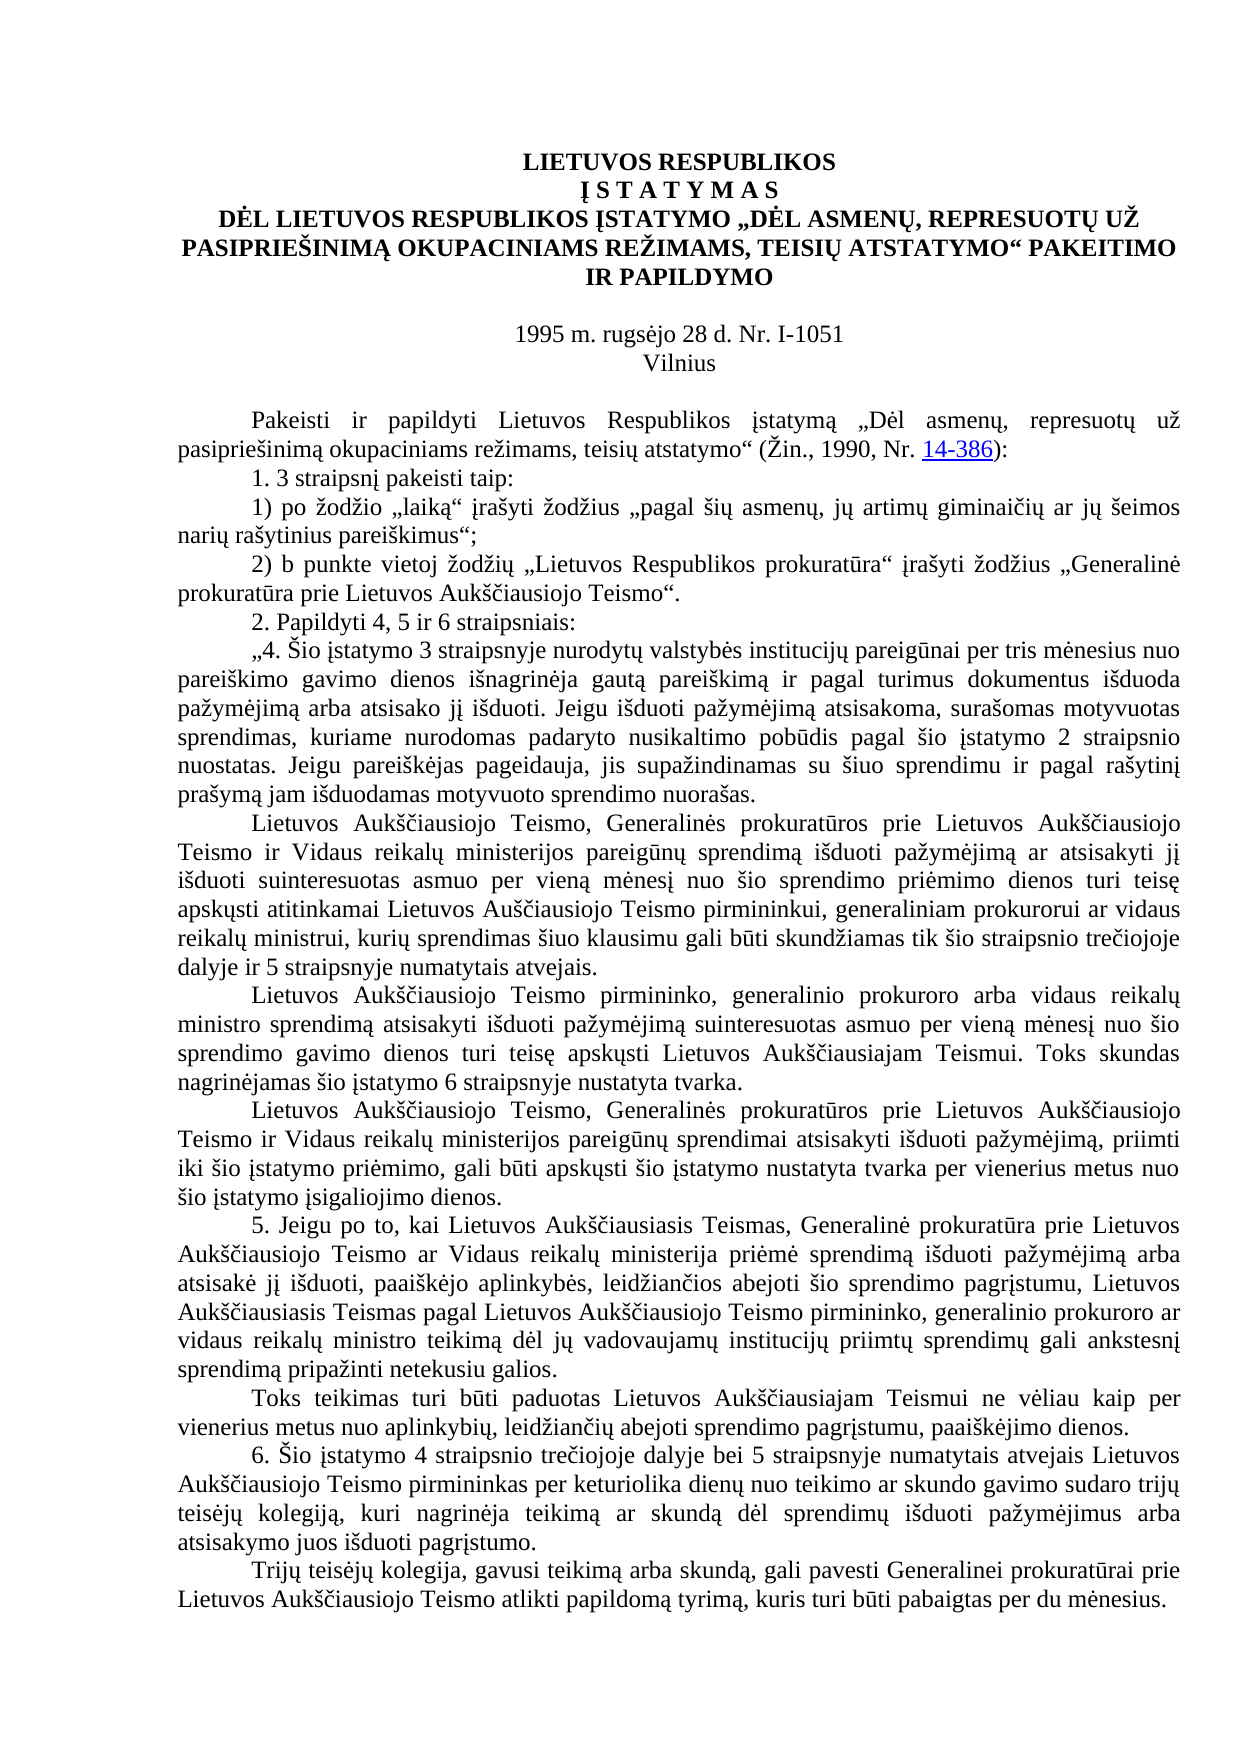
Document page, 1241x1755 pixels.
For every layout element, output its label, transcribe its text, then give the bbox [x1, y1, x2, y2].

text 6. Šio įstatymo 4 straipsnio trečiojoje dalyje bei 5 straipsnyje numatytais atvejais Lietuvos Aukščiausiojo Teismo pirmininkas per keturiolika dienų nuo teikimo ar skundo gavimo sudaro trijų teisėjų kolegiją, kuri nagrinėja teikimą ar skundą dėl sprendimų išduoti pažymėjimus arba atsisakymo juos išduoti pagrįstumo. [177, 1441, 1181, 1556]
text 1) po žodžio „laiką“ įrašyti žodžius „pagal šių asmenų, jų artimų giminaičių ar jų šeimos narių rašytinius pareiškimus“; [177, 492, 1181, 549]
text 2) b punkte vietoj žodžių „Lietuvos Respublikos prokuratūra“ įrašyti žodžius „Generalinė prokuratūra prie Lietuvos Aukščiausiojo Teismo“. [177, 549, 1181, 607]
text Lietuvos Aukščiausiojo Teismo pirmininko, generalinio prokuroro arba vidaus reikalų ministro sprendimą atsisakyti išduoti pažymėjimą suinteresuotas asmuo per vieną mėnesį nuo šio sprendimo gavimo dienos turi teisę apskųsti Lietuvos Aukščiausiajam Teismui. Toks skundas nagrinėjamas šio įstatymo 6 straipsnyje nustatyta tvarka. [177, 981, 1181, 1096]
text Lietuvos Aukščiausiojo Teismo, Generalinės prokuratūros prie Lietuvos Aukščiausiojo Teismo ir Vidaus reikalų ministerijos pareigūnų sprendimai atsisakyti išduoti pažymėjimą, priimti iki šio įstatymo priėmimo, gali būti apskųsti šio įstatymo nustatyta tvarka per vienerius metus nuo šio įstatymo įsigaliojimo dienos. [177, 1096, 1181, 1211]
text 1. 3 straipsnį pakeisti taip: [177, 463, 1181, 492]
text Toks teikimas turi būti paduotas Lietuvos Aukščiausiajam Teismui ne vėliau kaip per vienerius metus nuo aplinkybių, leidžiančių abejoti sprendimo pagrįstumu, paaiškėjimo dienos. [177, 1383, 1181, 1441]
text 1995 m. rugsėjo 28 d. Nr. I-1051 [177, 319, 1181, 348]
text DĖL LIETUVOS RESPUBLIKOS ĮSTATYMO „DĖL ASMENŲ, REPRESUOTŲ UŽ PASIPRIEŠINIMĄ OKUPACINIAMS REŽIMAMS, TEISIŲ ATSTATYMO“ PAKEITIMO IR PAPILDYMO [177, 204, 1181, 291]
text Trijų teisėjų kolegija, gavusi teikimą arba skundą, gali pavesti Generalinei prokuratūrai prie Lietuvos Aukščiausiojo Teismo atlikti papildomą tyrimą, kuris turi būti pabaigtas per du mėnesius. [177, 1556, 1181, 1613]
text LIETUVOS RESPUBLIKOS [177, 147, 1181, 176]
text 5. Jeigu po to, kai Lietuvos Aukščiausiasis Teismas, Generalinė prokuratūra prie Lietuvos Aukščiausiojo Teismo ar Vidaus reikalų ministerija priėmė sprendimą išduoti pažymėjimą arba atsisakė jį išduoti, paaiškėjo aplinkybės, leidžiančios abejoti šio sprendimo pagrįstumu, Lietuvos Aukščiausiasis Teismas pagal Lietuvos Aukščiausiojo Teismo pirmininko, generalinio prokuroro ar vidaus reikalų ministro teikimą dėl jų vadovaujamų institucijų priimtų sprendimų gali ankstesnį sprendimą pripažinti netekusiu galios. [177, 1211, 1181, 1383]
text Lietuvos Aukščiausiojo Teismo, Generalinės prokuratūros prie Lietuvos Aukščiausiojo Teismo ir Vidaus reikalų ministerijos pareigūnų sprendimą išduoti pažymėjimą ar atsisakyti jį išduoti suinteresuotas asmuo per vieną mėnesį nuo šio sprendimo priėmimo dienos turi teisę apskųsti atitinkamai Lietuvos Auščiausiojo Teismo pirmininkui, generaliniam prokurorui ar vidaus reikalų ministrui, kurių sprendimas šiuo klausimu gali būti skundžiamas tik šio straipsnio trečiojoje dalyje ir 5 straipsnyje numatytais atvejais. [177, 808, 1181, 981]
text Vilnius [177, 348, 1181, 377]
text „4. Šio įstatymo 3 straipsnyje nurodytų valstybės institucijų pareigūnai per tris mėnesius nuo pareiškimo gavimo dienos išnagrinėja gautą pareiškimą ir pagal turimus dokumentus išduoda pažymėjimą arba atsisako jį išduoti. Jeigu išduoti pažymėjimą atsisakoma, surašomas motyvuotas sprendimas, kuriame nurodomas padaryto nusikaltimo pobūdis pagal šio įstatymo 2 straipsnio nuostatas. Jeigu pareiškėjas pageidauja, jis supažindinamas su šiuo sprendimu ir pagal rašytinį prašymą jam išduodamas motyvuoto sprendimo nuorašas. [177, 636, 1181, 808]
text Pakeisti ir papildyti Lietuvos Respublikos įstatymą „Dėl asmenų, represuotų už pasipriešinimą okupaciniams režimams, teisių atstatymo“ (Žin., 1990, Nr. 14-386): [177, 406, 1181, 463]
text Į S T A T Y M A S [177, 176, 1181, 204]
text 2. Papildyti 4, 5 ir 6 straipsniais: [177, 607, 1181, 636]
